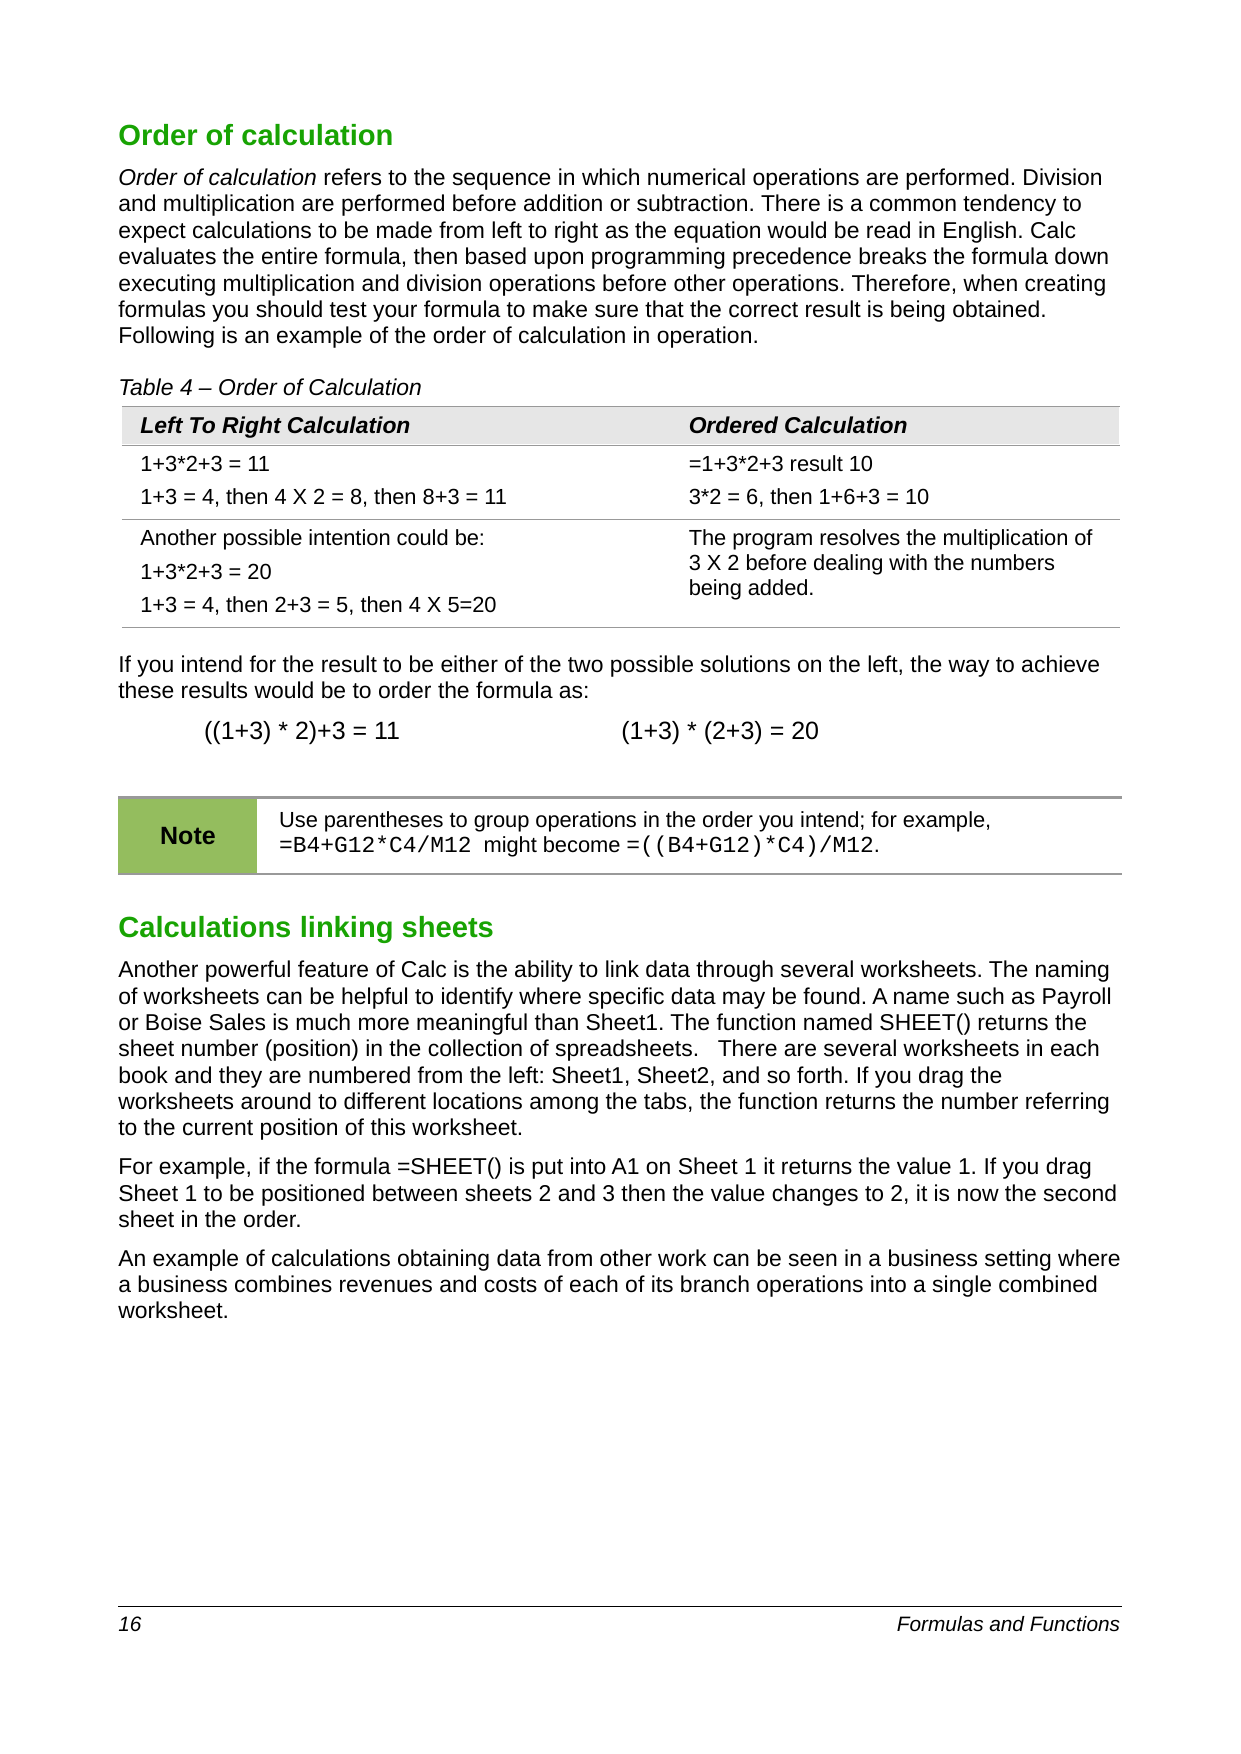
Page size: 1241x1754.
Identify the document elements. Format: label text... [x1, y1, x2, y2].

table_header Left To Right Calculation [122, 407, 670, 444]
text An example of calculations obtaining data from other work can be seen in a business setting where a business combines revenues and costs of each of its branch operations into a single combined worksheet. [118, 1245, 1122, 1324]
table_header (1+3) * (2+3) = 20 [621, 716, 988, 745]
table_header Use parentheses to group operations in the order you intend; for example, =B4+G12*C4/M12 might become =((B4+G12)*C4)/M12. [258, 799, 1122, 873]
table_header Ordered Calculation [670, 407, 1119, 444]
text For example, if the formula =SHEET() is put into A1 on Sheet 1 it returns the value 1. If you drag Sheet 1 to be positioned between sheets 2 and 3 then the value changes to 2, it is now the second sheet in the order. [118, 1153, 1122, 1232]
subtitle Calculations linking sheets [118, 910, 1122, 944]
subtitle Order of calculation [118, 118, 1122, 152]
table_header Note [118, 799, 257, 873]
table_cell =1+3*2+3 result 10 3*2 = 6, then 1+6+3 = 10 [670, 446, 1119, 519]
text Another powerful feature of Calc is the ability to link data through several worksheets. The naming of worksheets can be helpful to identify where specific data may be found. A name such as Payroll or Boise Sales is much more meaningful than Sheet1. The function named SHEET() returns the sheet number (position) in the collection of spreadsheets. There are several worksheets in each book and they are numbered from the left: Sheet1, Sheet2, and so forth. If you drag the worksheets around to different locations among the tabs, the function returns the number referring to the current position of this worksheet. [118, 956, 1122, 1141]
table_header ((1+3) * 2)+3 = 11 [204, 716, 621, 745]
text Order of calculation refers to the sequence in which numerical operations are performed. Division and multiplication are performed before addition or subtraction. There is a common tendency to expect calculations to be made from left to right as the equation would be read in English. Calc evaluates the entire formula, then based upon programming precedence breaks the formula down executing multiplication and division operations before other operations. Therefore, when creating formulas you should test your formula to make sure that the correct result is being obtained. Following is an example of the order of calculation in operation. [118, 164, 1122, 348]
text If you intend for the result to be either of the two possible solutions on the left, the way to achieve these results would be to order the formula as: [118, 651, 1122, 704]
table_cell 1+3*2+3 = 11 1+3 = 4, then 4 X 2 = 8, then 8+3 = 11 [122, 446, 670, 519]
table_cell The program resolves the multiplication of 3 X 2 before dealing with the numbers being added. [670, 520, 1119, 627]
text Table 4 – Order of Calculation [118, 373, 1122, 400]
table_cell Another possible intention could be: 1+3*2+3 = 20 1+3 = 4, then 2+3 = 5, then 4 X 5=20 [122, 520, 670, 627]
